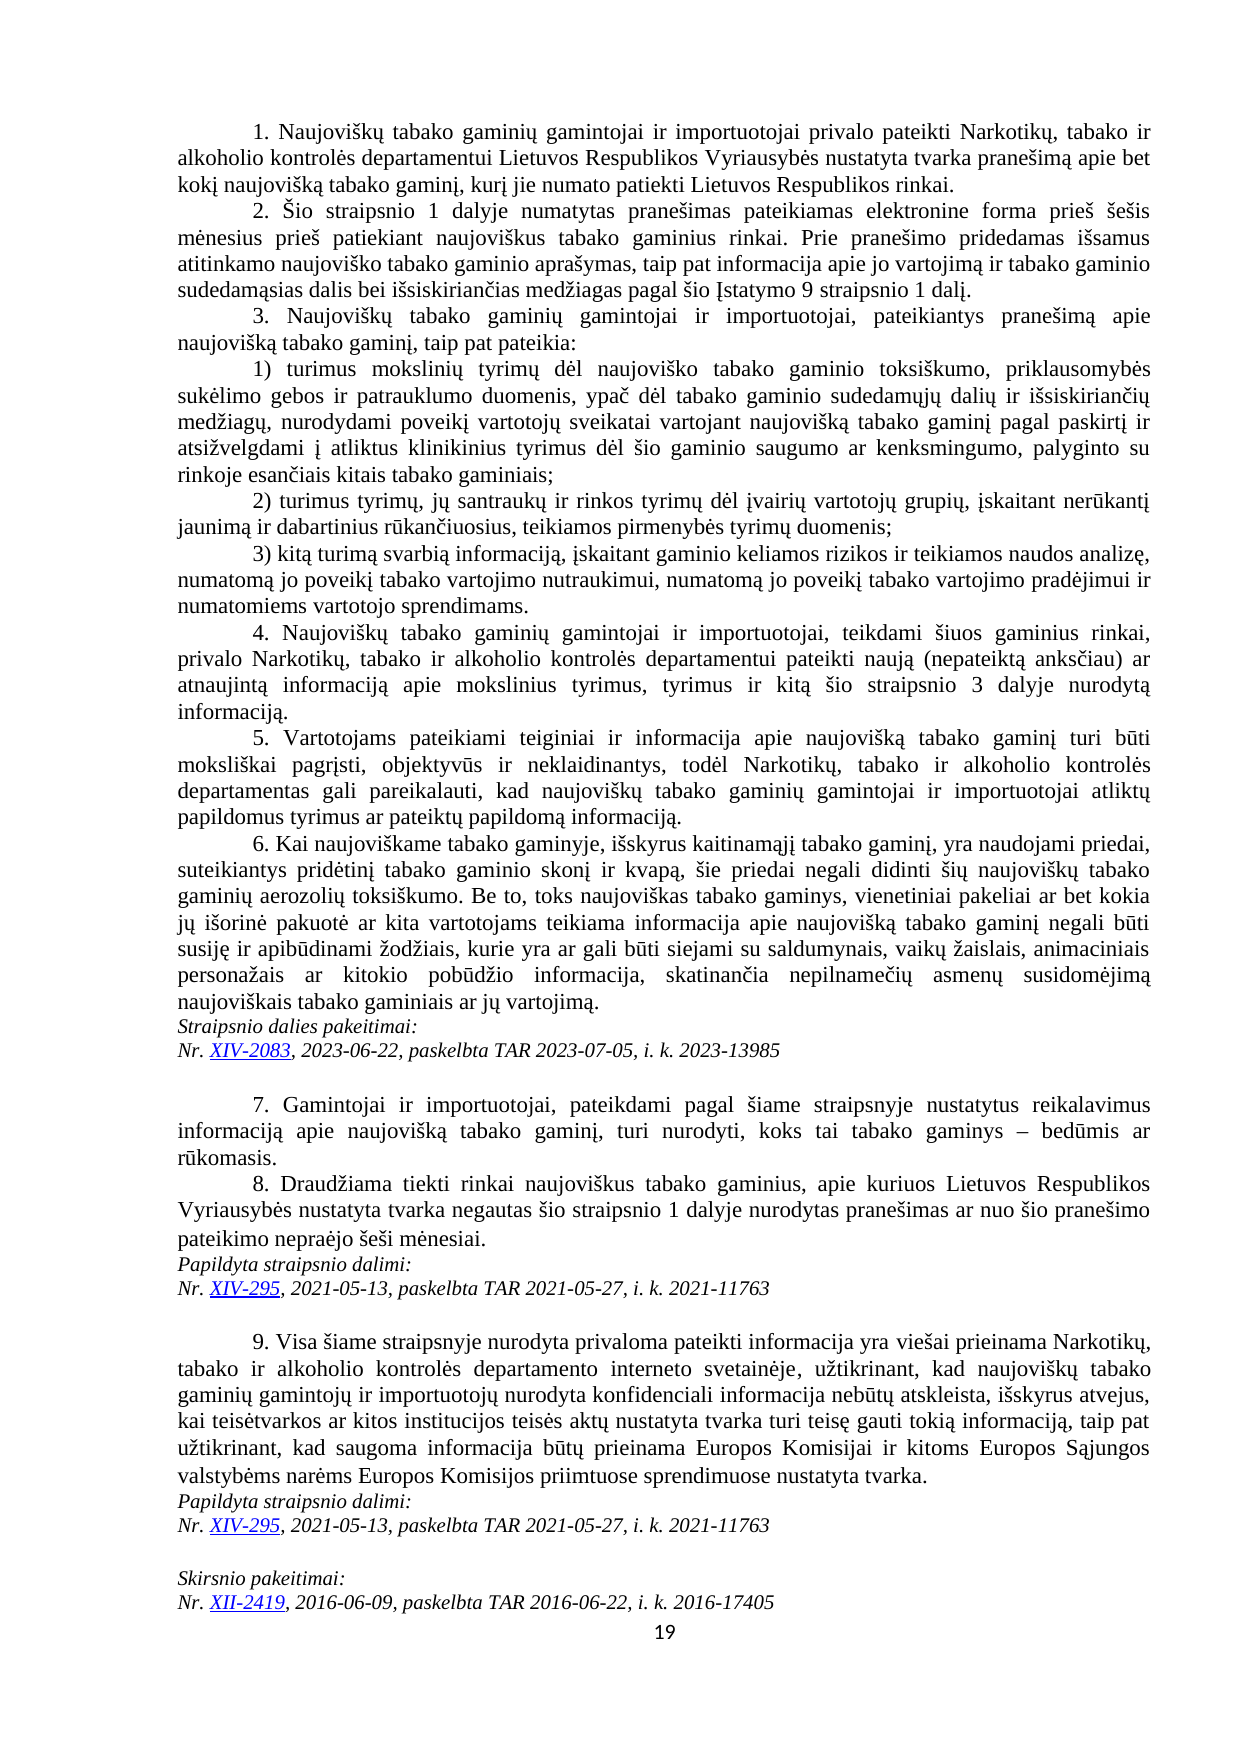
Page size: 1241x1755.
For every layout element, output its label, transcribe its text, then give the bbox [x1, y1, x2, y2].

text Nr. XIV-295, 2021-05-13, paskelbta TAR 2021-05-27, i. k. 2021-11763 [177, 1513, 1152, 1537]
text 3) kitą turimą svarbią informaciją, įskaitant gaminio keliamos rizikos ir teikiamos naudos analizę, numatomą jo poveikį tabako vartojimo nutraukimui, numatomą jo poveikį tabako vartojimo pradėjimui ir numatomiems vartotojo sprendimams. [177, 540, 1152, 619]
text 3. Naujoviškų tabako gaminių gamintojai ir importuotojai, pateikiantys pranešimą apie naujovišką tabako gaminį, taip pat pateikia: [177, 303, 1152, 355]
text 2) turimus tyrimų, jų santraukų ir rinkos tyrimų dėl įvairių vartotojų grupių, įskaitant nerūkantį jaunimą ir dabartinius rūkančiuosius, teikiamos pirmenybės tyrimų duomenis; [177, 487, 1152, 540]
text 2. Šio straipsnio 1 dalyje numatytas pranešimas pateikiamas elektronine forma prieš šešis mėnesius prieš patiekiant naujoviškus tabako gaminius rinkai. Prie pranešimo pridedamas išsamus atitinkamo naujoviško tabako gaminio aprašymas, taip pat informacija apie jo vartojimą ir tabako gaminio sudedamąsias dalis bei išsiskiriančias medžiagas pagal šio Įstatymo 9 straipsnio 1 dalį. [177, 197, 1152, 303]
text 7. Gamintojai ir importuotojai, pateikdami pagal šiame straipsnyje nustatytus reikalavimus informaciją apie naujovišką tabako gaminį, turi nurodyti, koks tai tabako gaminys – bedūmis ar rūkomasis. [177, 1091, 1152, 1170]
text Nr. XIV-2083, 2023-06-22, paskelbta TAR 2023-07-05, i. k. 2023-13985 [177, 1038, 1152, 1062]
text 1. Naujoviškų tabako gaminių gamintojai ir importuotojai privalo pateikti Narkotikų, tabako ir alkoholio kontrolės departamentui Lietuvos Respublikos Vyriausybės nustatyta tvarka pranešimą apie bet kokį naujovišką tabako gaminį, kurį jie numato patiekti Lietuvos Respublikos rinkai. [177, 118, 1152, 197]
text Straipsnio dalies pakeitimai: [177, 1014, 1152, 1038]
text 4. Naujoviškų tabako gaminių gamintojai ir importuotojai, teikdami šiuos gaminius rinkai, privalo Narkotikų, tabako ir alkoholio kontrolės departamentui pateikti naują (nepateiktą anksčiau) ar atnaujintą informaciją apie mokslinius tyrimus, tyrimus ir kitą šio straipsnio 3 dalyje nurodytą informaciją. [177, 619, 1152, 724]
text Nr. XIV-295, 2021-05-13, paskelbta TAR 2021-05-27, i. k. 2021-11763 [177, 1276, 1152, 1300]
text 8. Draudžiama tiekti rinkai naujoviškus tabako gaminius, apie kuriuos Lietuvos Respublikos Vyriausybės nustatyta tvarka negautas šio straipsnio 1 dalyje nurodytas pranešimas ar nuo šio pranešimo pateikimo nepraėjo šeši mėnesiai. [177, 1170, 1152, 1252]
text Skirsnio pakeitimai: [177, 1566, 1152, 1590]
text 1) turimus mokslinių tyrimų dėl naujoviško tabako gaminio toksiškumo, priklausomybės sukėlimo gebos ir patrauklumo duomenis, ypač dėl tabako gaminio sudedamųjų dalių ir išsiskiriančių medžiagų, nurodydami poveikį vartotojų sveikatai vartojant naujovišką tabako gaminį pagal paskirtį ir atsižvelgdami į atliktus klinikinius tyrimus dėl šio gaminio saugumo ar kenksmingumo, palyginto su rinkoje esančiais kitais tabako gaminiais; [177, 355, 1152, 487]
text 5. Vartotojams pateikiami teiginiai ir informacija apie naujovišką tabako gaminį turi būti moksliškai pagrįsti, objektyvūs ir neklaidinantys, todėl Narkotikų, tabako ir alkoholio kontrolės departamentas gali pareikalauti, kad naujoviškų tabako gaminių gamintojai ir importuotojai atliktų papildomus tyrimus ar pateiktų papildomą informaciją. [177, 724, 1152, 830]
text 9. Visa šiame straipsnyje nurodyta privaloma pateikti informacija yra viešai prieinama Narkotikų, tabako ir alkoholio kontrolės departamento interneto svetainėje, užtikrinant, kad naujoviškų tabako gaminių gamintojų ir importuotojų nurodyta konfidenciali informacija nebūtų atskleista, išskyrus atvejus, kai teisėtvarkos ar kitos institucijos teisės aktų nustatyta tvarka turi teisę gauti tokią informaciją, taip pat užtikrinant, kad saugoma informacija būtų prieinama Europos Komisijai ir kitoms Europos Sąjungos valstybėms narėms Europos Komisijos priimtuose sprendimuose nustatyta tvarka. [177, 1328, 1152, 1489]
text Papildyta straipsnio dalimi: [177, 1489, 1152, 1513]
text Nr. XII-2419, 2016-06-09, paskelbta TAR 2016-06-22, i. k. 2016-17405 [177, 1590, 1152, 1614]
text Papildyta straipsnio dalimi: [177, 1252, 1152, 1276]
text 6. Kai naujoviškame tabako gaminyje, išskyrus kaitinamąjį tabako gaminį, yra naudojami priedai, suteikiantys pridėtinį tabako gaminio skonį ir kvapą, šie priedai negali didinti šių naujoviškų tabako gaminių aerozolių toksiškumo. Be to, toks naujoviškas tabako gaminys, vienetiniai pakeliai ar bet kokia jų išorinė pakuotė ar kita vartotojams teikiama informacija apie naujovišką tabako gaminį negali būti susiję ir apibūdinami žodžiais, kurie yra ar gali būti siejami su saldumynais, vaikų žaislais, animaciniais personažais ar kitokio pobūdžio informacija, skatinančia nepilnamečių asmenų susidomėjimą naujoviškais tabako gaminiais ar jų vartojimą. [177, 830, 1152, 1014]
